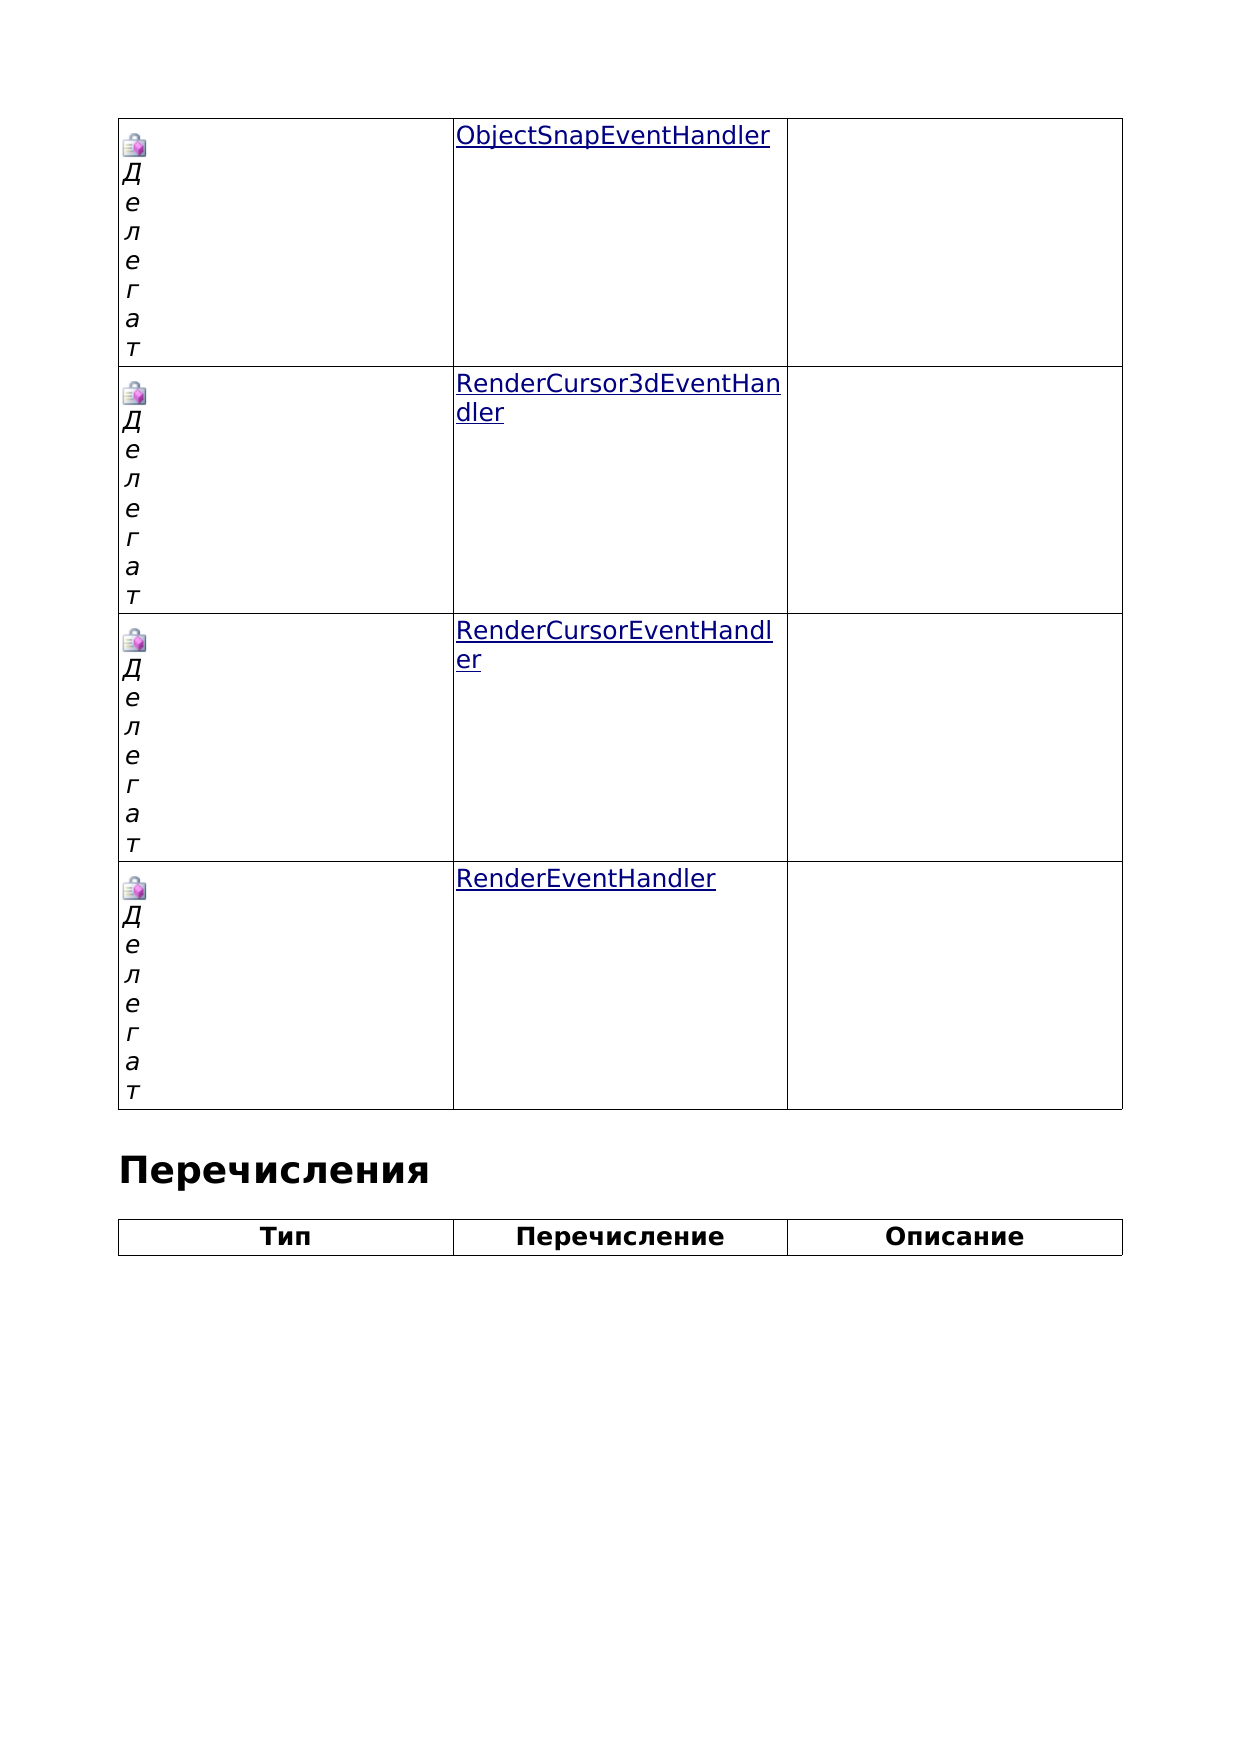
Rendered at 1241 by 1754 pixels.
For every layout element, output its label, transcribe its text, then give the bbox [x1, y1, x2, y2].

subtitle Перечисления [118, 1148, 1122, 1192]
table_cell [119, 614, 453, 861]
table_header Описание [788, 1220, 1122, 1254]
table_header Тип [119, 1220, 453, 1254]
table_cell [788, 614, 1122, 861]
table_cell RenderEventHandler [454, 862, 787, 1108]
table_cell RenderCursor3dEventHandler [454, 367, 787, 613]
table_cell [119, 367, 453, 613]
table_cell [788, 119, 1122, 366]
table_cell ObjectSnapEventHandler [454, 119, 787, 366]
table_cell [119, 119, 453, 366]
table_cell [788, 862, 1122, 1108]
table_header Перечисление [454, 1220, 787, 1254]
table_cell RenderCursorEventHandler [454, 614, 787, 861]
picture [121, 381, 147, 407]
table_cell [788, 367, 1122, 613]
picture [121, 628, 147, 654]
picture [121, 876, 147, 902]
table_cell [119, 862, 453, 1108]
picture [121, 133, 147, 159]
